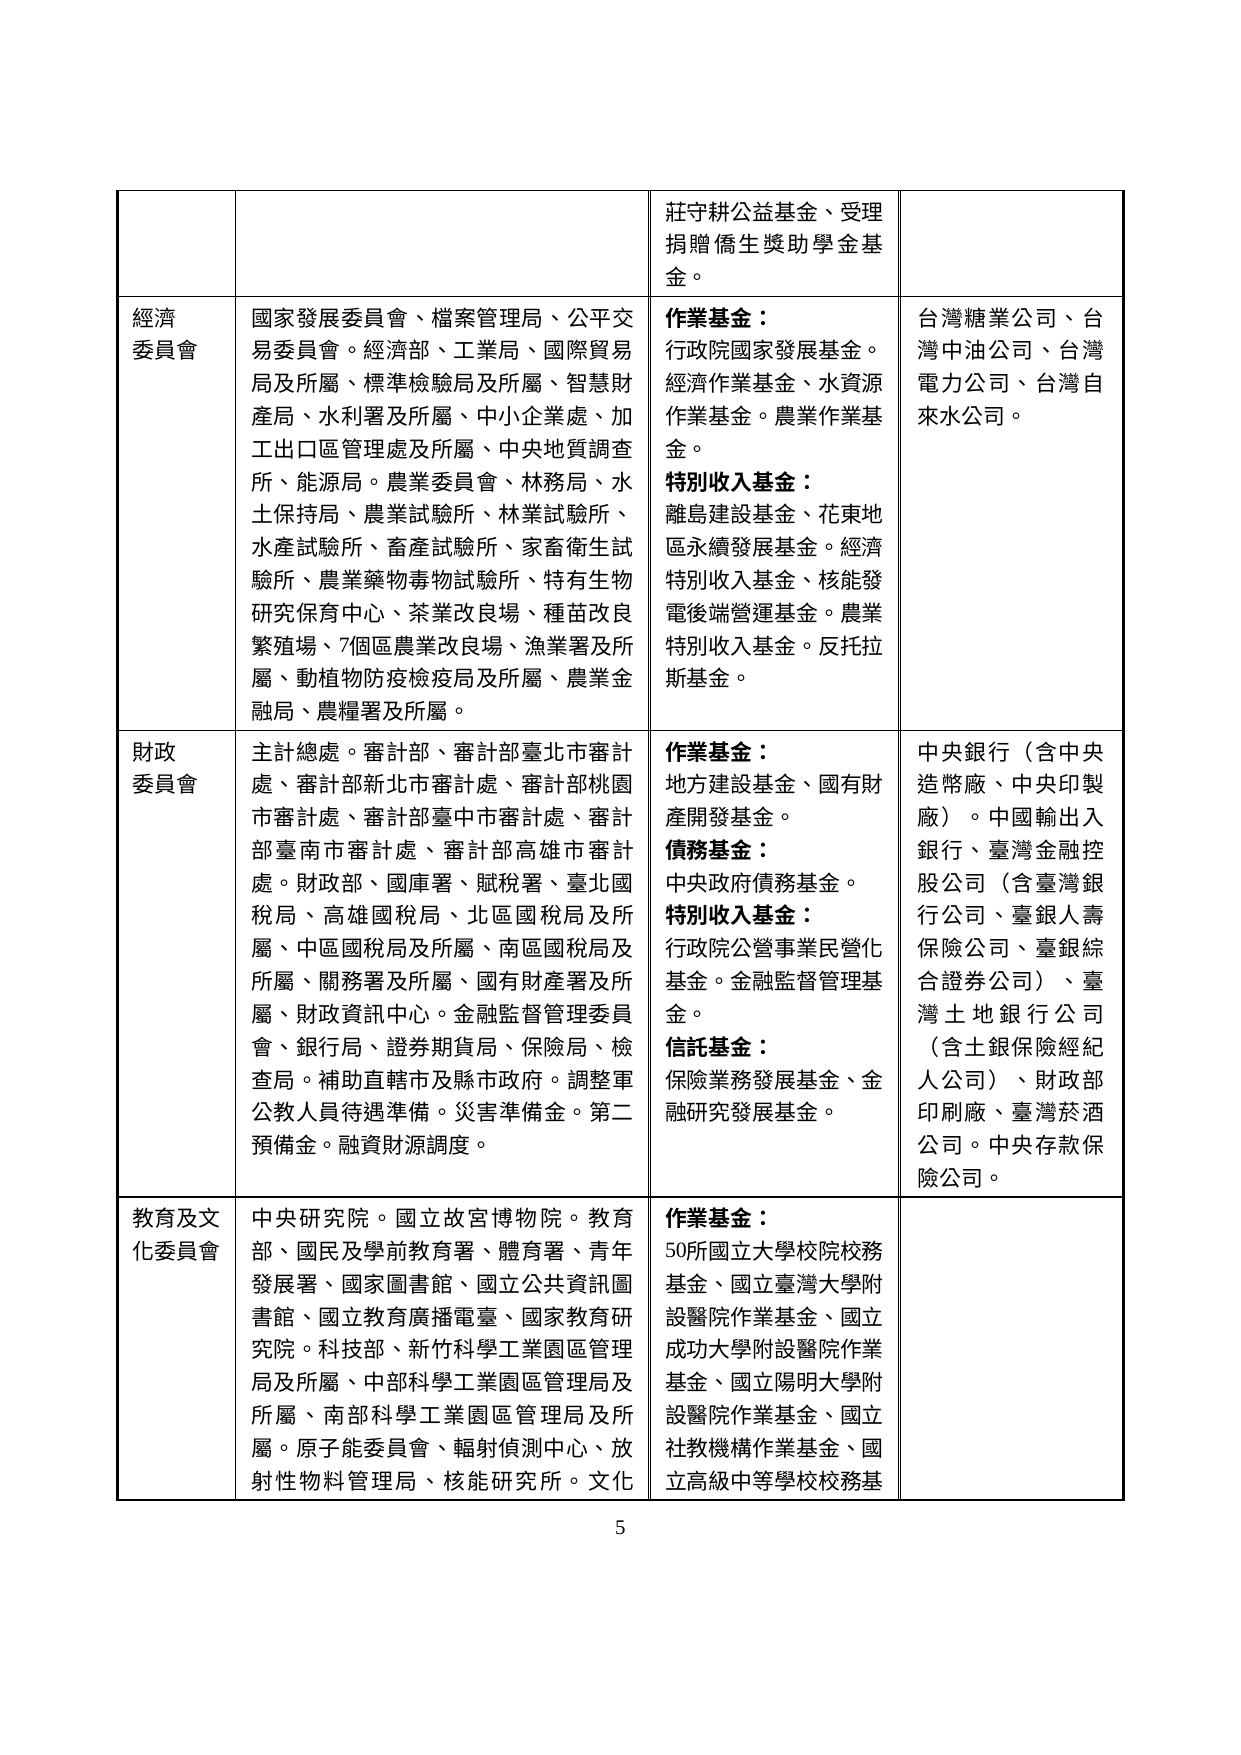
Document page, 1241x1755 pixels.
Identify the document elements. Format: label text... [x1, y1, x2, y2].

table_cell 作業基金： 地方建設基金、國有財產開發基金。 債務基金： 中央政府債務基金。 特別收入基金： 行政院公營事業民營化基金。金融監督管理基金。 信託基金： 保險業務發展基金、金融研究發展基金。 [651, 731, 898, 1196]
table_cell 主計總處。審計部、審計部臺北市審計處、審計部新北市審計處、審計部桃園市審計處、審計部臺中市審計處、審計部臺南市審計處、審計部高雄市審計處。財政部、國庫署、賦稅署、臺北國稅局、高雄國稅局、北區國稅局及所屬、中區國稅局及所屬、南區國稅局及所屬、關務署及所屬、國有財產署及所屬、財政資訊中心。金融監督管理委員會、銀行局、證券期貨局、保險局、檢查局。補助直轄市及縣市政府。調整軍公教人員待遇準備。災害準備金。第二預備金。融資財源調度。 [236, 731, 648, 1196]
table_cell [119, 191, 235, 296]
table_cell 中央研究院。國立故宮博物院。教育部、國民及學前教育署、體育署、青年發展署、國家圖書館、國立公共資訊圖書館、國立教育廣播電臺、國家教育研究院。科技部、新竹科學工業園區管理局及所屬、中部科學工業園區管理局及所屬、南部科學工業園區管理局及所屬。原子能委員會、輻射偵測中心、放射性物料管理局、核能研究所。文化 [236, 1198, 648, 1499]
table_cell [901, 1198, 1122, 1499]
table_cell 莊守耕公益基金、受理捐贈僑生獎助學金基金。 [651, 191, 898, 296]
table_cell 台灣糖業公司、台灣中油公司、台灣電力公司、台灣自來水公司。 [901, 297, 1122, 729]
table_cell 中央銀行（含中央造幣廠、中央印製廠）。中國輸出入銀行、臺灣金融控股公司（含臺灣銀行公司、臺銀人壽保險公司、臺銀綜合證券公司）、臺灣土地銀行公司（含土銀保險經紀人公司）、財政部印刷廠、臺灣菸酒公司。中央存款保險公司。 [901, 731, 1122, 1196]
table_cell [236, 191, 648, 296]
table_cell [901, 191, 1122, 296]
table_cell 作業基金： 50所國立大學校院校務基金、國立臺灣大學附設醫院作業基金、國立成功大學附設醫院作業基金、國立陽明大學附設醫院作業基金、國立社教機構作業基金、國立高級中等學校校務基 [651, 1198, 898, 1499]
table_cell 經濟 委員會 [119, 297, 235, 729]
table_cell 財政 委員會 [119, 731, 235, 1196]
table_cell 國家發展委員會、檔案管理局、公平交易委員會。經濟部、工業局、國際貿易局及所屬、標準檢驗局及所屬、智慧財產局、水利署及所屬、中小企業處、加工出口區管理處及所屬、中央地質調查所、能源局。農業委員會、林務局、水土保持局、農業試驗所、林業試驗所、水產試驗所、畜產試驗所、家畜衛生試驗所、農業藥物毒物試驗所、特有生物研究保育中心、茶業改良場、種苗改良繁殖場、7個區農業改良場、漁業署及所屬、動植物防疫檢疫局及所屬、農業金融局、農糧署及所屬。 [236, 297, 648, 729]
table_cell 教育及文化委員會 [119, 1198, 235, 1499]
table_cell 作業基金： 行政院國家發展基金。經濟作業基金、水資源作業基金。農業作業基金。 特別收入基金： 離島建設基金、花東地區永續發展基金。經濟特別收入基金、核能發電後端營運基金。農業特別收入基金。反托拉斯基金。 [651, 297, 898, 729]
